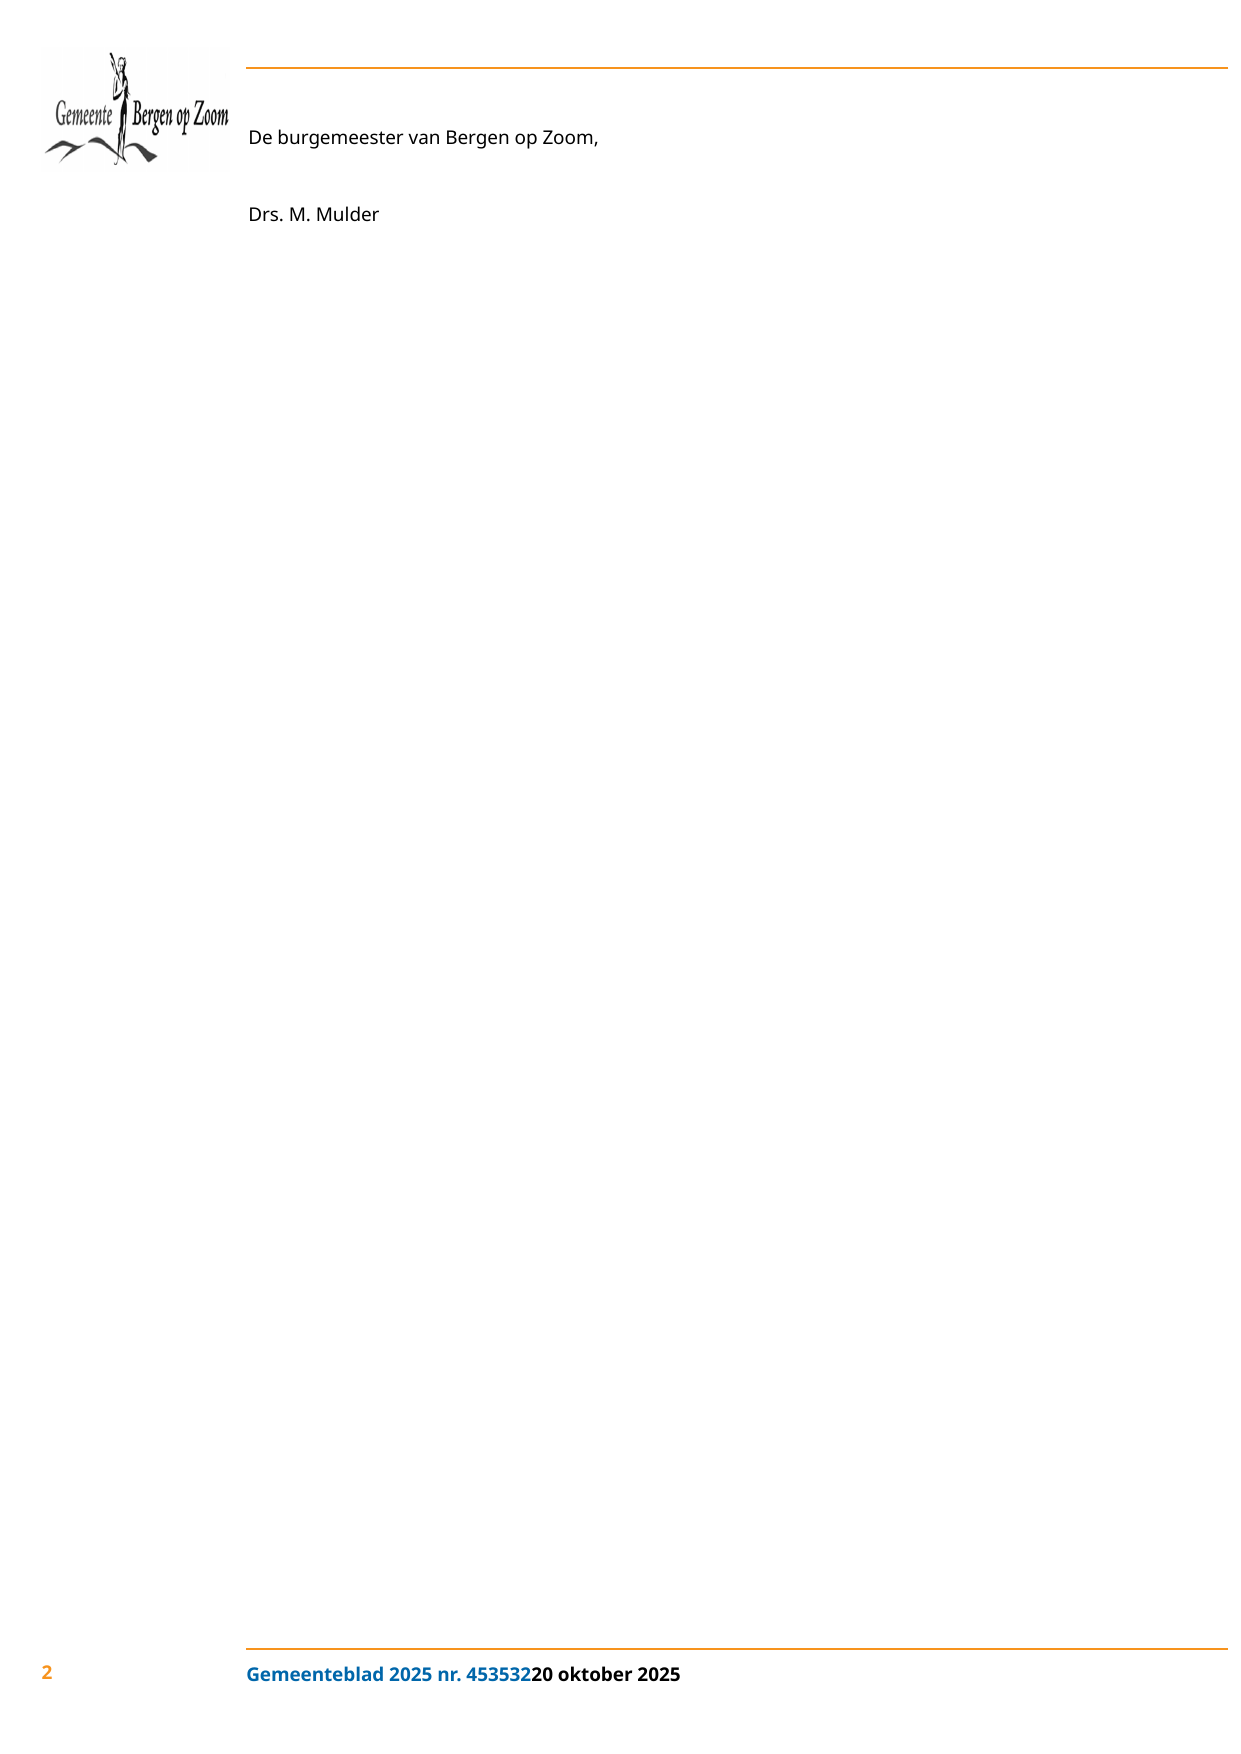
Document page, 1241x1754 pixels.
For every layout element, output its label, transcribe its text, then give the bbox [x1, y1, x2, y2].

picture [41, 47, 231, 172]
text Drs. M. Mulder [248, 202, 1152, 227]
text De burgemeester van Bergen op Zoom, [248, 124, 1152, 150]
